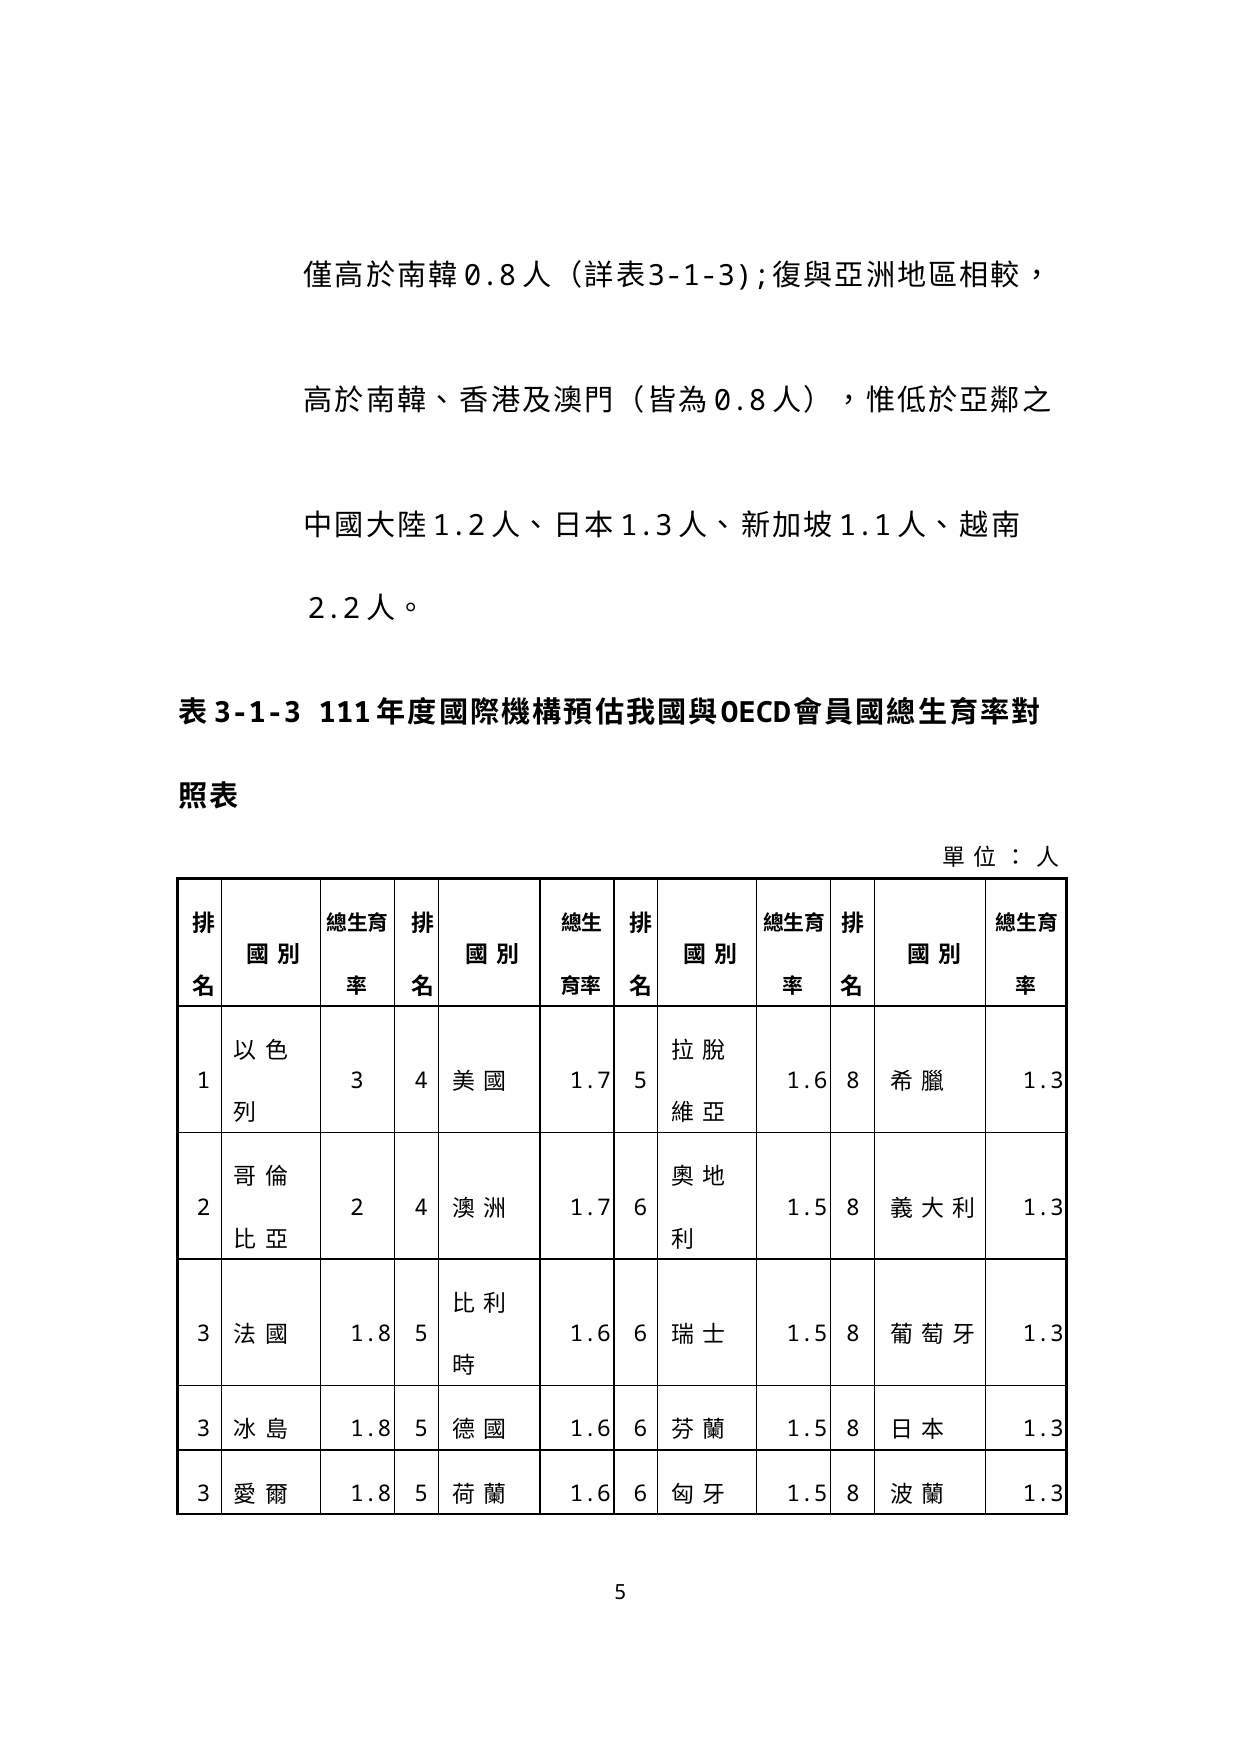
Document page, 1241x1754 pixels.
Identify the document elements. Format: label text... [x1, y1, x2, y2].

table_cell 荷蘭 [439, 1451, 539, 1513]
table_cell 5 [395, 1451, 438, 1513]
table_cell 德國 [439, 1386, 539, 1449]
table_cell 1.7 [541, 1133, 613, 1258]
table_cell 8 [831, 1386, 874, 1449]
table_cell 3 [179, 1260, 221, 1385]
table_header 國別 [875, 880, 985, 1005]
table_cell 日本 [875, 1386, 985, 1449]
table_cell 澳洲 [439, 1133, 539, 1258]
text 2.總生育率：我國111年總生育率1人，較全球平均數2.3人低1.3人；與OECD 38個會員國相較，位居末段，僅高於南韓0.8人（詳表3-1-3);復與亞洲地區相較，高於南韓、香港及澳門（皆為0.8人），惟低於亞鄰之中國大陸1.2人、日本1.3人、新加坡1.1人、越南2.2人。 [266, 189, 1063, 627]
table_cell 1.6 [541, 1451, 613, 1513]
table_cell 奧地利 [658, 1133, 756, 1258]
table_cell 以色列 [222, 1007, 320, 1132]
table_cell 1.8 [321, 1260, 394, 1385]
table_cell 3 [179, 1386, 221, 1449]
table_cell 1.3 [986, 1260, 1065, 1385]
table_header 排名 [831, 880, 874, 1005]
table_header 排名 [615, 880, 657, 1005]
table_cell 2 [179, 1133, 221, 1258]
table_cell 3 [179, 1451, 221, 1513]
table_cell 哥倫比亞 [222, 1133, 320, 1258]
table_cell 希臘 [875, 1007, 985, 1132]
table_cell 6 [615, 1133, 657, 1258]
table_cell 愛爾 [222, 1451, 320, 1513]
table_cell 1.3 [986, 1386, 1065, 1449]
table_cell 1.6 [541, 1386, 613, 1449]
table_cell 3 [321, 1007, 394, 1132]
table_cell 4 [395, 1007, 438, 1132]
table_cell 義大利 [875, 1133, 985, 1258]
table_cell 1.6 [541, 1260, 613, 1385]
table_cell 6 [615, 1451, 657, 1513]
table_cell 1.7 [541, 1007, 613, 1132]
table_cell 8 [831, 1007, 874, 1132]
table_cell 1.5 [757, 1260, 830, 1385]
text 單位：人 [177, 814, 1063, 877]
table_cell 6 [615, 1386, 657, 1449]
table_cell 1.3 [986, 1007, 1065, 1132]
table_cell 1.3 [986, 1133, 1065, 1258]
table_header 國別 [439, 880, 539, 1005]
table_cell 1.5 [757, 1386, 830, 1449]
table_cell 拉脫維亞 [658, 1007, 756, 1132]
table_cell 1.3 [986, 1451, 1065, 1513]
table_cell 8 [831, 1260, 874, 1385]
table_cell 2 [321, 1133, 394, 1258]
table_cell 1 [179, 1007, 221, 1132]
table_cell 波蘭 [875, 1451, 985, 1513]
table_header 總生育率 [321, 880, 394, 1005]
table_cell 瑞士 [658, 1260, 756, 1385]
table_header 排名 [395, 880, 438, 1005]
table_cell 匈牙 [658, 1451, 756, 1513]
table_cell 法國 [222, 1260, 320, 1385]
table_cell 1.6 [757, 1007, 830, 1132]
table_header 排名 [179, 880, 221, 1005]
table_header 國別 [658, 880, 756, 1005]
table_cell 8 [831, 1451, 874, 1513]
table_cell 葡萄牙 [875, 1260, 985, 1385]
table_cell 1.8 [321, 1451, 394, 1513]
table_cell 1.5 [757, 1451, 830, 1513]
table_cell 1.8 [321, 1386, 394, 1449]
table_header 總生育率 [541, 880, 613, 1005]
table_cell 美國 [439, 1007, 539, 1132]
text 表3-1-3 111年度國際機構預估我國與OECD會員國總生育率對照表 [177, 627, 1063, 814]
table_header 總生育率 [986, 880, 1065, 1005]
table_cell 5 [395, 1260, 438, 1385]
table_cell 5 [395, 1386, 438, 1449]
table_cell 芬蘭 [658, 1386, 756, 1449]
table_cell 5 [615, 1007, 657, 1132]
table_header 國別 [222, 880, 320, 1005]
table_cell 1.5 [757, 1133, 830, 1258]
table_cell 8 [831, 1133, 874, 1258]
table_cell 比利時 [439, 1260, 539, 1385]
table_cell 冰島 [222, 1386, 320, 1449]
table_header 總生育率 [757, 880, 830, 1005]
table_cell 6 [615, 1260, 657, 1385]
table_cell 4 [395, 1133, 438, 1258]
